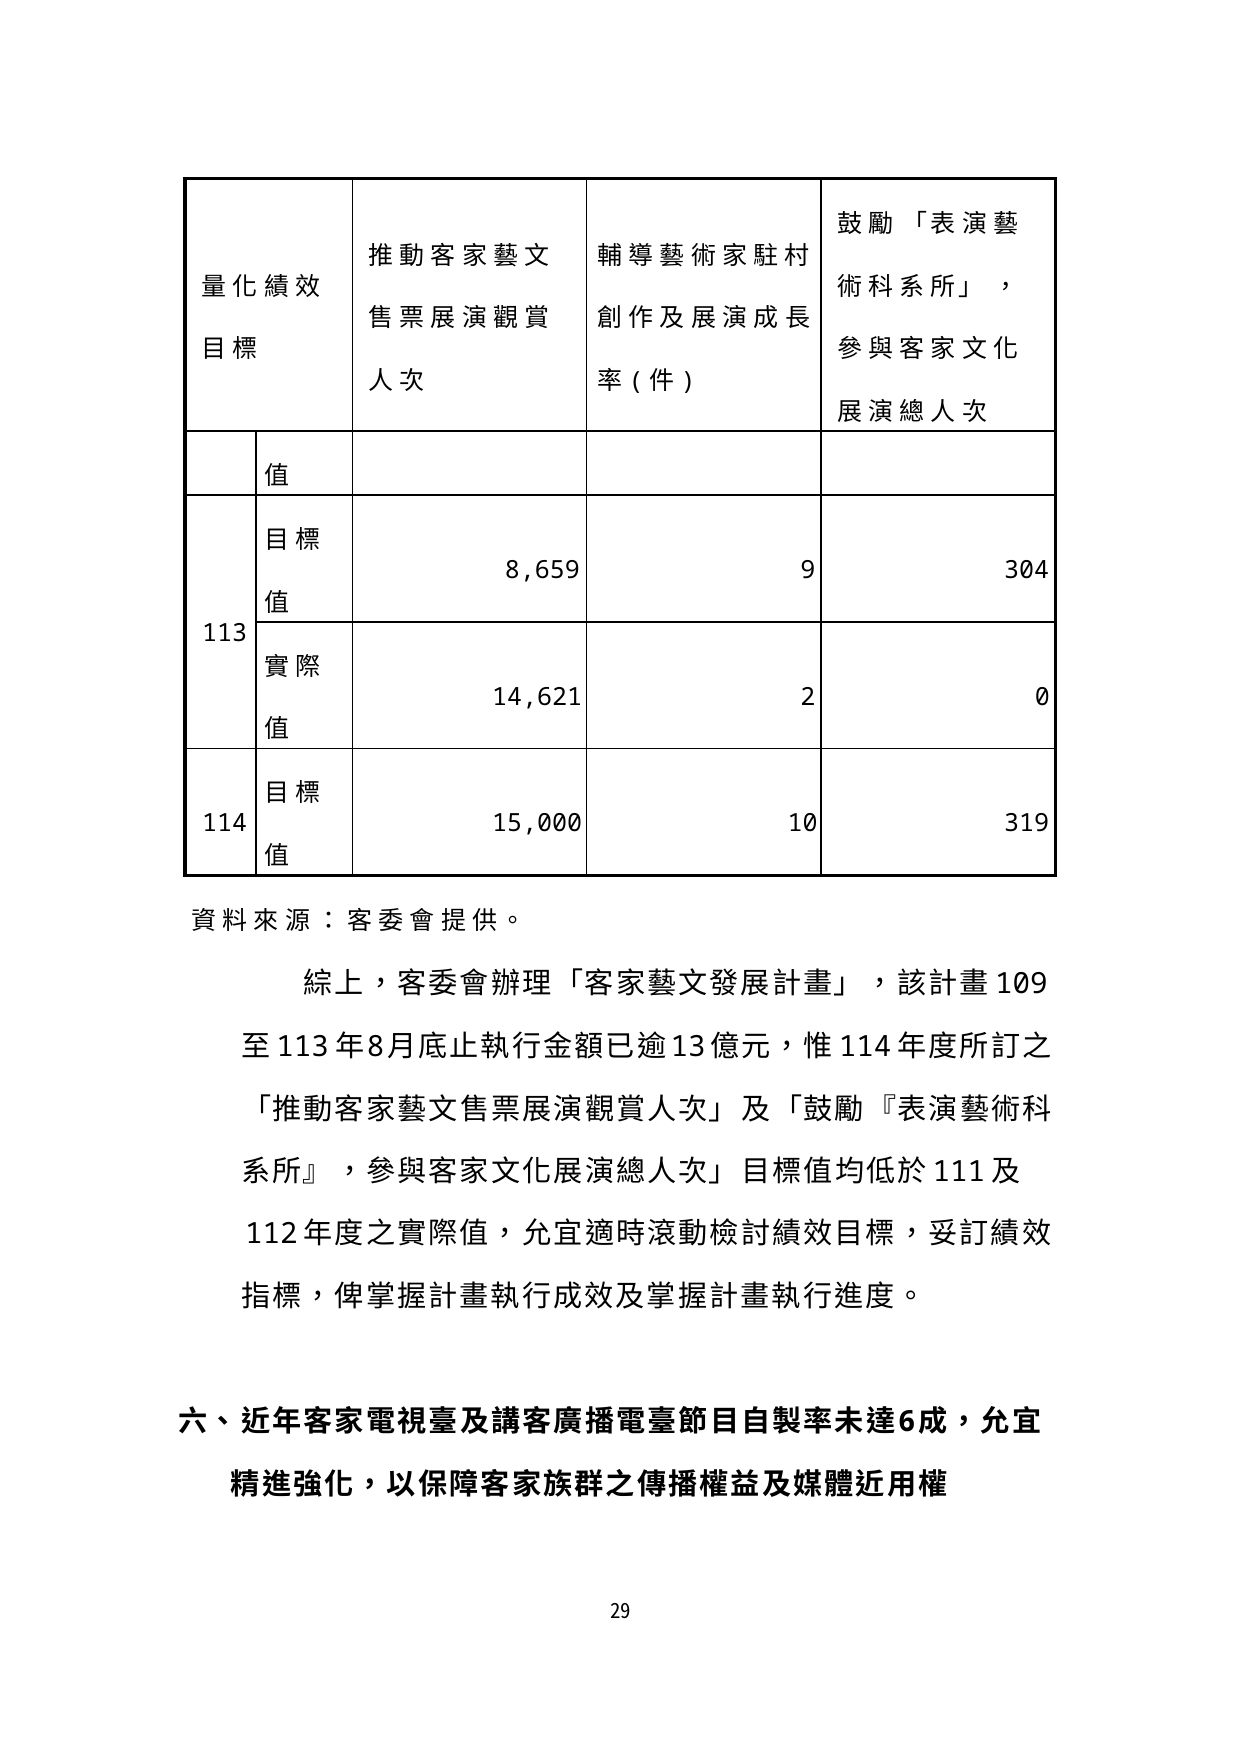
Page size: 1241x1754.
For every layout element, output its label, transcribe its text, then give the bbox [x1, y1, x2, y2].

table_cell 目標值 [257, 496, 352, 621]
subtitle 六、近年客家電視臺及講客廣播電臺節目自製率未達6成，允宜精進強化，以保障客家族群之傳播權益及媒體近用權 [177, 1377, 1063, 1502]
table_header 推動客家藝文售票展演觀賞人次 [353, 180, 586, 430]
table_cell [187, 432, 255, 494]
table_cell 114 [187, 749, 255, 874]
table_header 量化績效目標 [187, 180, 352, 430]
table_cell 15,000 [353, 749, 586, 874]
table_header 輔導藝術家駐村創作及展演成長率(件) [587, 180, 820, 430]
table_cell 9 [587, 496, 820, 621]
table_cell 2 [587, 623, 820, 747]
table_cell [587, 432, 820, 494]
table_cell 10 [587, 749, 820, 874]
table_cell [353, 432, 586, 494]
table_cell 8,659 [353, 496, 586, 621]
table_cell 14,621 [353, 623, 586, 747]
text 資料來源：客委會提供。 [185, 877, 1050, 940]
table_cell 113 [187, 496, 255, 747]
table_cell 0 [822, 623, 1054, 747]
table_cell 304 [822, 496, 1054, 621]
table_cell 實際值 [257, 623, 352, 747]
text 綜上，客委會辦理「客家藝文發展計畫」，該計畫109至113年8月底止執行金額已逾13億元，惟114年度所訂之「推動客家藝文售票展演觀賞人次」及「鼓勵『表演藝術科系所』，參與客家文化展演總人次」目標值均低於111及112年度之實際值，允宜適時滾動檢討績效目標，妥訂績效指標，俾掌握計畫執行成效及掌握計畫執行進度。 [236, 940, 1063, 1315]
table_cell 319 [822, 749, 1054, 874]
table_header 鼓勵「表演藝術科系所」，參與客家文化展演總人次 [822, 180, 1054, 430]
table_cell [822, 432, 1054, 494]
table_cell 目標值 [257, 749, 352, 874]
table_cell 值 [257, 432, 352, 494]
